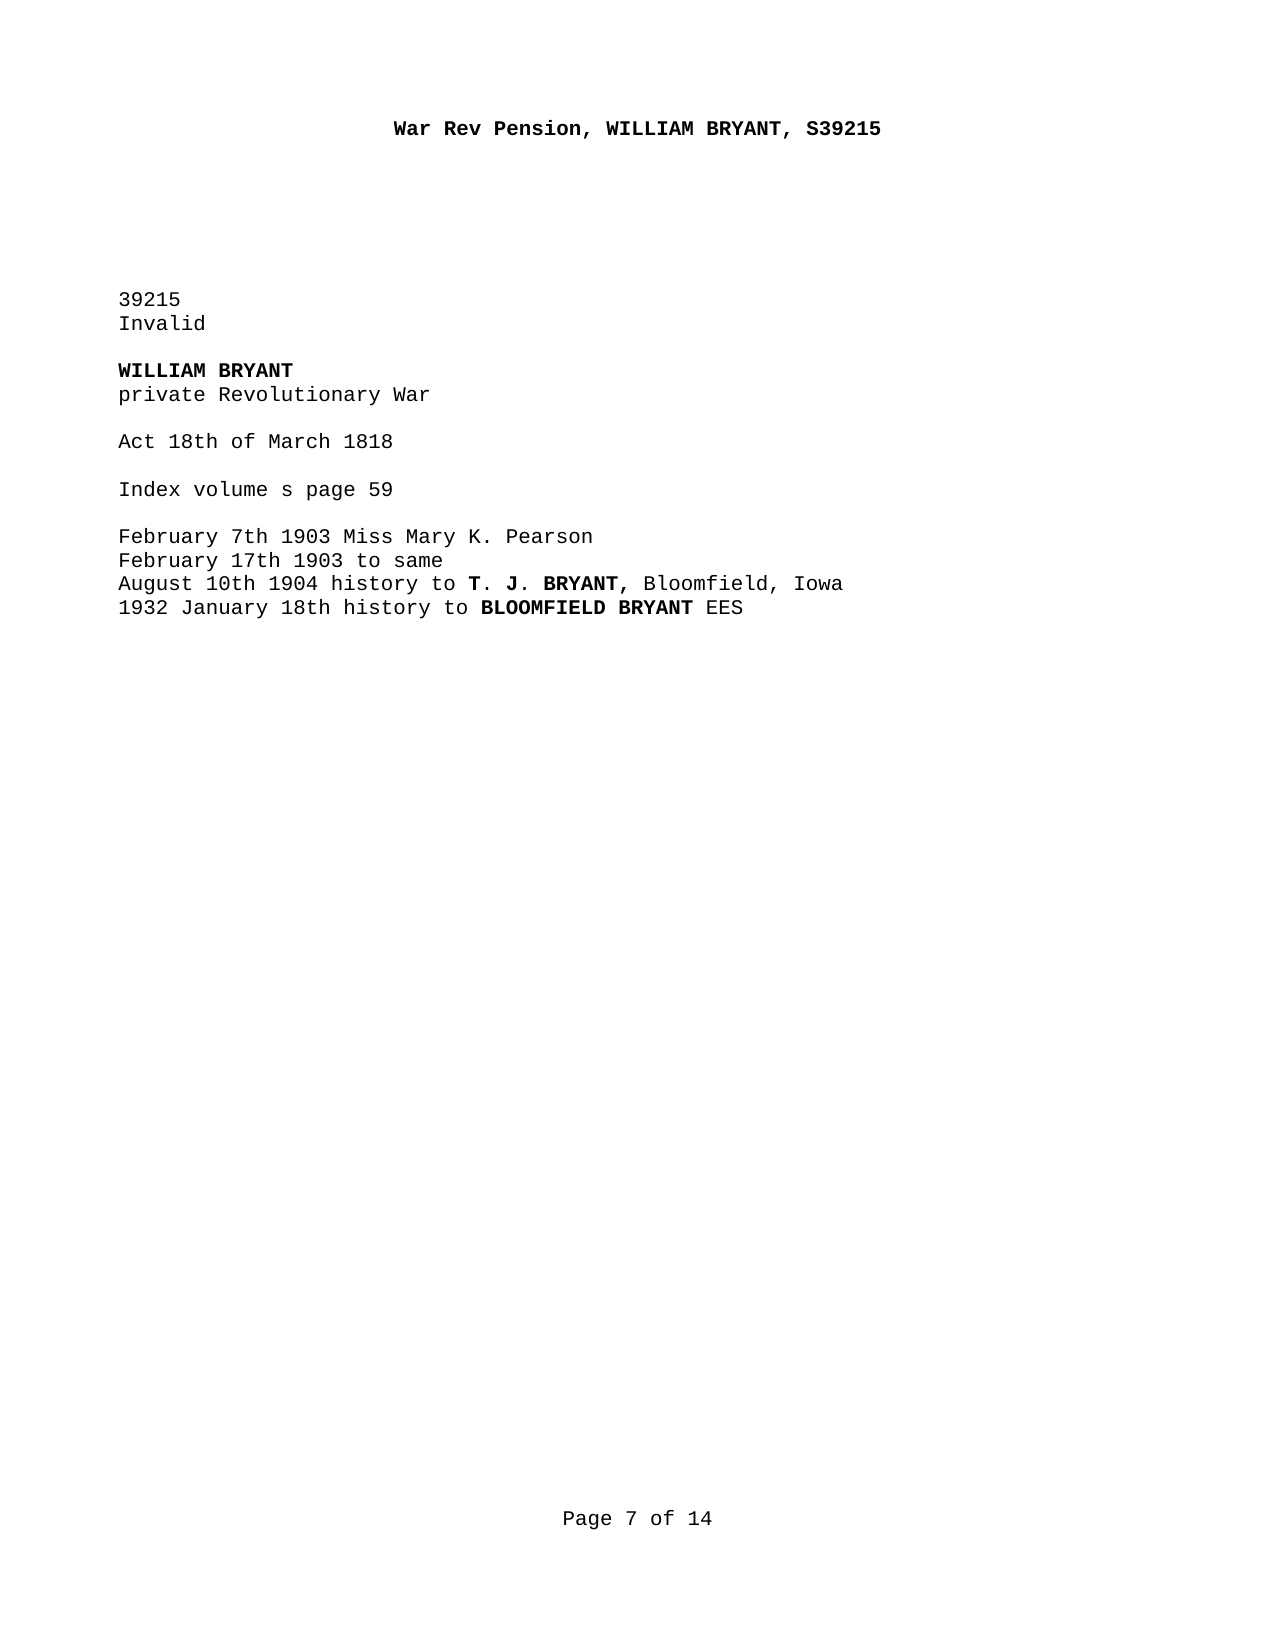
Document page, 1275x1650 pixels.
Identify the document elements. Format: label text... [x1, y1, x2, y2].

text 1932 January 18th history to Bloomfield Bryant EES [118, 597, 1157, 621]
text William Bryant [118, 360, 1157, 384]
text Index volume s page 59 [118, 479, 1157, 502]
text 39215 [118, 289, 1157, 313]
text private Revolutionary War [118, 384, 1157, 408]
text Act 18th of March 1818 [118, 431, 1157, 455]
text February 7th 1903 Miss Mary K. Pearson [118, 526, 1157, 549]
text February 17th 1903 to same [118, 549, 1157, 573]
text August 10th 1904 history to T. J. Bryant, Bloomfield, Iowa [118, 573, 1157, 597]
text Invalid [118, 313, 1157, 337]
